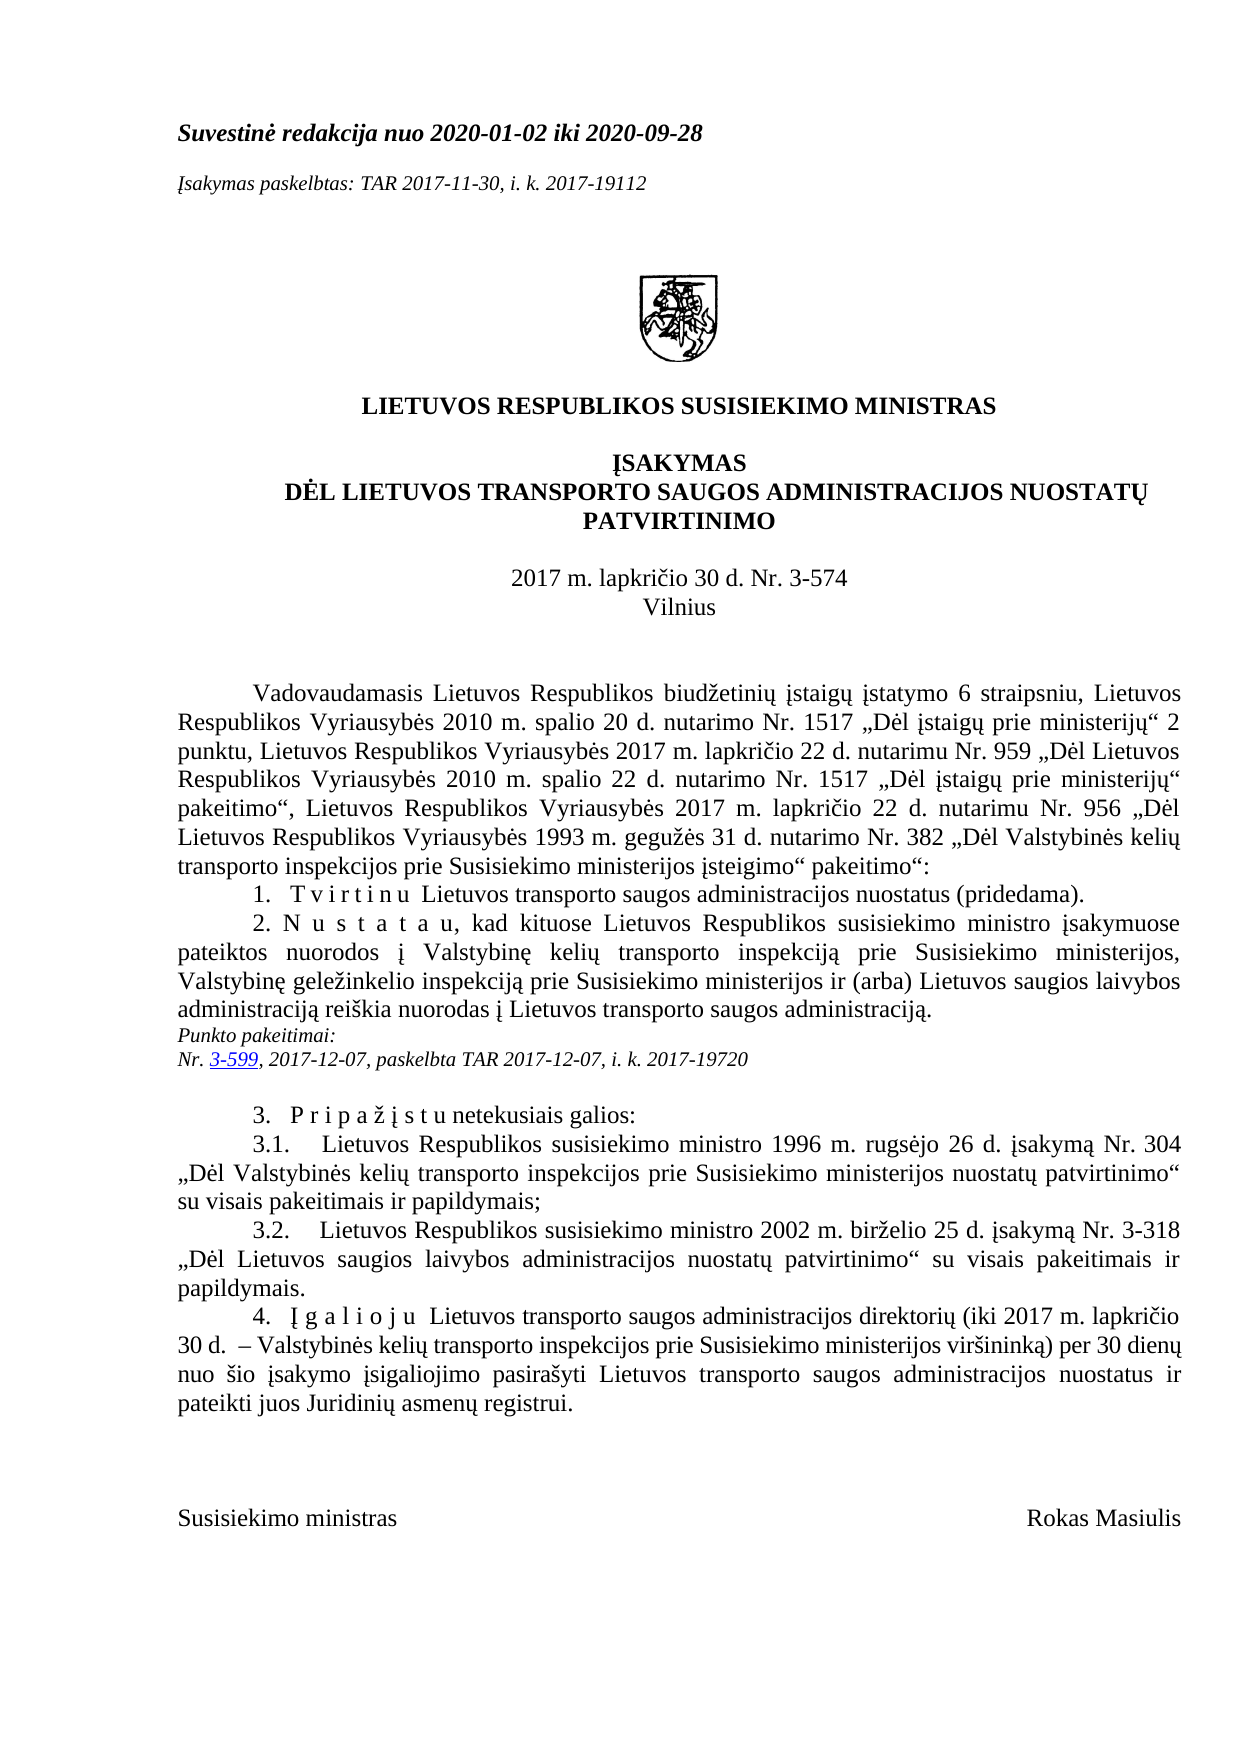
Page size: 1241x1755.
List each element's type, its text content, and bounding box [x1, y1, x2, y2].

text 3.1. Lietuvos Respublikos susisiekimo ministro 1996 m. rugsėjo 26 d. įsakymą Nr. 304 „Dėl Valstybinės kelių transporto inspekcijos prie Susisiekimo ministerijos nuostatų patvirtinimo“ su visais pakeitimais ir papildymais; [177, 1129, 1181, 1215]
text Suvestinė redakcija nuo 2020-01-02 iki 2020-09-28 [177, 118, 1181, 147]
text ĮSAKYMAS [177, 448, 1181, 477]
text Nr. 3-599, 2017-12-07, paskelbta TAR 2017-12-07, i. k. 2017-19720 [177, 1047, 1181, 1071]
text 3.2. Lietuvos Respublikos susisiekimo ministro 2002 m. birželio 25 d. įsakymą Nr. 3-318 „Dėl Lietuvos saugios laivybos administracijos nuostatų patvirtinimo“ su visais pakeitimais ir papildymais. [177, 1215, 1181, 1301]
text LIETUVOS RESPUBLIKOS SUSISIEKIMO MINISTRAS [177, 391, 1181, 419]
text Vilnius [177, 592, 1181, 621]
text Vadovaudamasis Lietuvos Respublikos biudžetinių įstaigų įstatymo 6 straipsniu, Lietuvos Respublikos Vyriausybės 2010 m. spalio 20 d. nutarimo Nr. 1517 „Dėl įstaigų prie ministerijų“ 2 punktu, Lietuvos Respublikos Vyriausybės 2017 m. lapkričio 22 d. nutarimu Nr. 959 „Dėl Lietuvos Respublikos Vyriausybės 2010 m. spalio 22 d. nutarimo Nr. 1517 „Dėl įstaigų prie ministerijų“ pakeitimo“, Lietuvos Respublikos Vyriausybės 2017 m. lapkričio 22 d. nutarimu Nr. 956 „Dėl Lietuvos Respublikos Vyriausybės 1993 m. gegužės 31 d. nutarimo Nr. 382 „Dėl Valstybinės kelių transporto inspekcijos prie Susisiekimo ministerijos įsteigimo“ pakeitimo“: [177, 678, 1181, 879]
text 2017 m. lapkričio 30 d. Nr. 3-574 [177, 563, 1181, 592]
text 2. N u s t a t a u, kad kituose Lietuvos Respublikos susisiekimo ministro įsakymuose pateiktos nuorodos į Valstybinę kelių transporto inspekciją prie Susisiekimo ministerijos, Valstybinę geležinkelio inspekciją prie Susisiekimo ministerijos ir (arba) Lietuvos saugios laivybos administraciją reiškia nuorodas į Lietuvos transporto saugos administraciją. [177, 908, 1181, 1023]
text 4. Į g a l i o j u Lietuvos transporto saugos administracijos direktorių (iki 2017 m. lapkričio 30 d. – Valstybinės kelių transporto inspekcijos prie Susisiekimo ministerijos viršininką) per 30 dienų nuo šio įsakymo įsigaliojimo pasirašyti Lietuvos transporto saugos administracijos nuostatus ir pateikti juos Juridinių asmenų registrui. [177, 1301, 1181, 1416]
text Punkto pakeitimai: [177, 1023, 1181, 1047]
text 1. Tvirtinu Lietuvos transporto saugos administracijos nuostatus (pridedama). [177, 879, 1181, 908]
text Susisiekimo ministras Rokas Masiulis [177, 1503, 1181, 1531]
text 3. P r i p a ž į s t u netekusiais galios: [177, 1100, 1181, 1129]
text DĖL LIETUVOS TRANSPORTO SAUGOS ADMINISTRACIJOS NUOSTATŲ PATVIRTINIMO [177, 477, 1181, 534]
text Įsakymas paskelbtas: TAR 2017-11-30, i. k. 2017-19112 [177, 171, 1181, 195]
